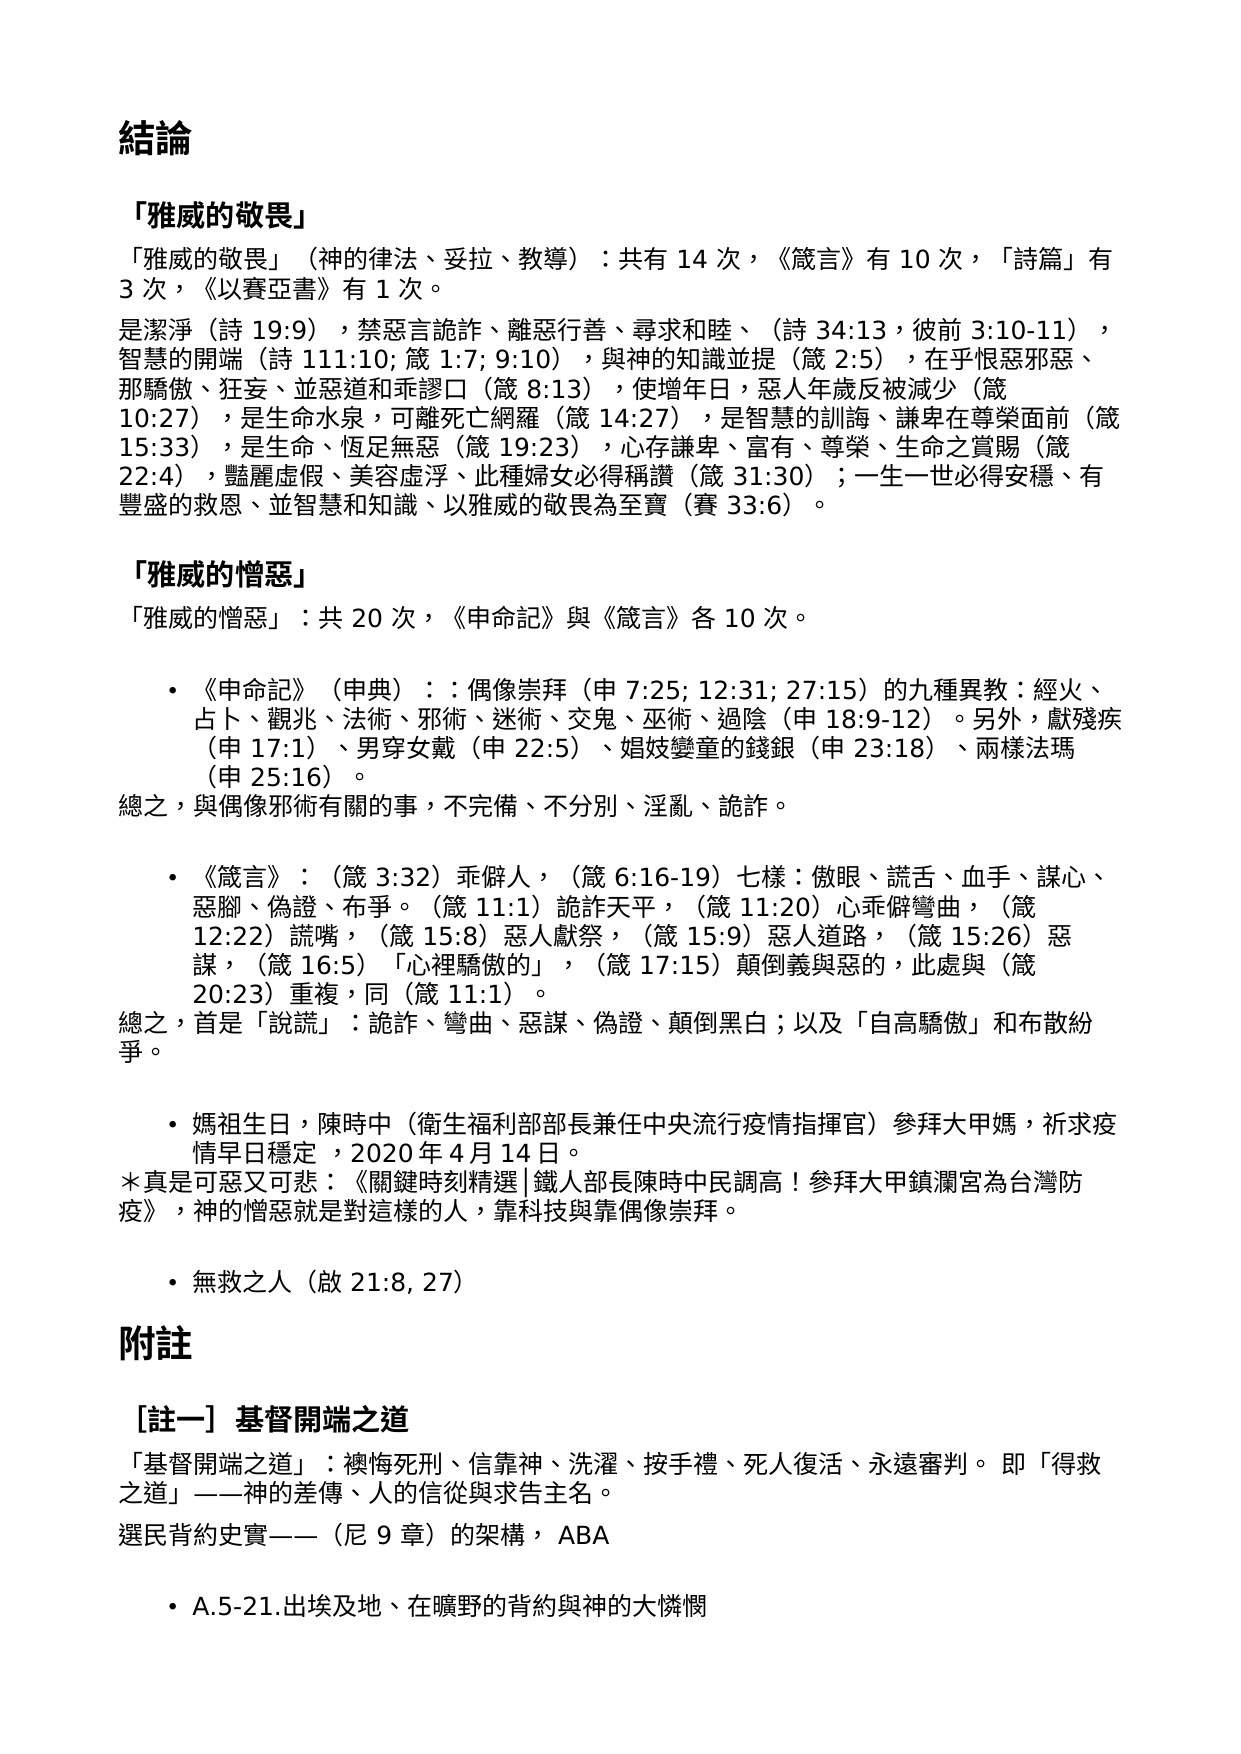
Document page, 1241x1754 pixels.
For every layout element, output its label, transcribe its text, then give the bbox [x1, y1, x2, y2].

text 選民背約史實——（尼 9 章）的架構， ABA [118, 1521, 1122, 1550]
text 總之，首是「說謊」：詭詐、彎曲、惡謀、偽證、顛倒黑白；以及「自高驕傲」和布散紛爭。 [118, 1009, 1122, 1068]
subtitle 結論 [118, 118, 1122, 162]
list 無救之人（啟 21:8, 27） [177, 1268, 1122, 1298]
text 「基督開端之道」：襖悔死刑、信靠神、洗濯、按手禮、死人復活、永遠審判。 即「得救之道」——神的差傳、人的信從與求告主名。 [118, 1450, 1122, 1508]
subtitle ［註一］基督開端之道 [118, 1404, 1122, 1438]
list 《申命記》（申典）：：偶像崇拜（申 7:25; 12:31; 27:15）的九種異教：經火、占卜、觀兆、法術、邪術、迷術、交鬼、巫術、過陰（申 18:9-12）。另外，獻殘疾（申 17:1）、男穿女戴（申 22:5）、娼妓孌童的錢銀（申 23:18）、兩樣法瑪（申 25:16）。 [177, 676, 1122, 792]
text 「雅威的憎惡」：共 20 次，《申命記》與《箴言》各 10 次。 [118, 605, 1122, 634]
subtitle 「雅威的敬畏」 [118, 199, 1122, 233]
text 總之，與偶像邪術有關的事，不完備、不分別、淫亂、詭詐。 [118, 792, 1122, 822]
subtitle 附註 [118, 1323, 1122, 1366]
text 「雅威的敬畏」（神的律法、妥拉、教導）：共有 14 次，《箴言》有 10 次，「詩篇」有 3 次，《以賽亞書》有 1 次。 [118, 246, 1122, 304]
subtitle 「雅威的憎惡」 [118, 558, 1122, 592]
text 是潔淨（詩 19:9），禁惡言詭詐、離惡行善、尋求和睦、（詩 34:13，彼前 3:10-11），智慧的開端（詩 111:10; 箴 1:7; 9:10），與神的知識並提（箴 2:5），在乎恨惡邪惡、那驕傲、狂妄、並惡道和乖謬口（箴 8:13），使增年日，惡人年歲反被減少（箴 10:27），是生命水泉，可離死亡網羅（箴 14:27），是智慧的訓誨、謙卑在尊榮面前（箴 15:33），是生命、恆足無惡（箴 19:23），心存謙卑、富有、尊榮、生命之賞賜（箴 22:4），豔麗虛假、美容虛浮、此種婦女必得稱讚（箴 31:30）；一生一世必得安穩、有豐盛的救恩、並智慧和知識、以雅威的敬畏為至寶（賽 33:6）。 [118, 317, 1122, 521]
list 媽祖生日，陳時中（衛生福利部部長兼任中央流行疫情指揮官）參拜大甲媽，祈求疫情早日穩定 ，2020年4月14日。 [177, 1110, 1122, 1168]
list 《箴言》：（箴 3:32）乖僻人，（箴 6:16-19）七樣：傲眼、謊舌、血手、謀心、惡腳、偽證、布爭。（箴 11:1）詭詐天平，（箴 11:20）心乖僻彎曲，（箴 12:22）謊嘴，（箴 15:8）惡人獻祭，（箴 15:9）惡人道路，（箴 15:26）惡謀，（箴 16:5）「心裡驕傲的」，（箴 17:15）顛倒義與惡的，此處與（箴 20:23）重複，同（箴 11:1）。 [177, 864, 1122, 1009]
text ＊真是可惡又可悲：《關鍵時刻精選│鐵人部長陳時中民調高！參拜大甲鎮瀾宮為台灣防疫》，神的憎惡就是對這樣的人，靠科技與靠偶像崇拜。 [118, 1168, 1122, 1226]
list A.5-21.出埃及地、在曠野的背約與神的大憐憫 [177, 1592, 1122, 1621]
